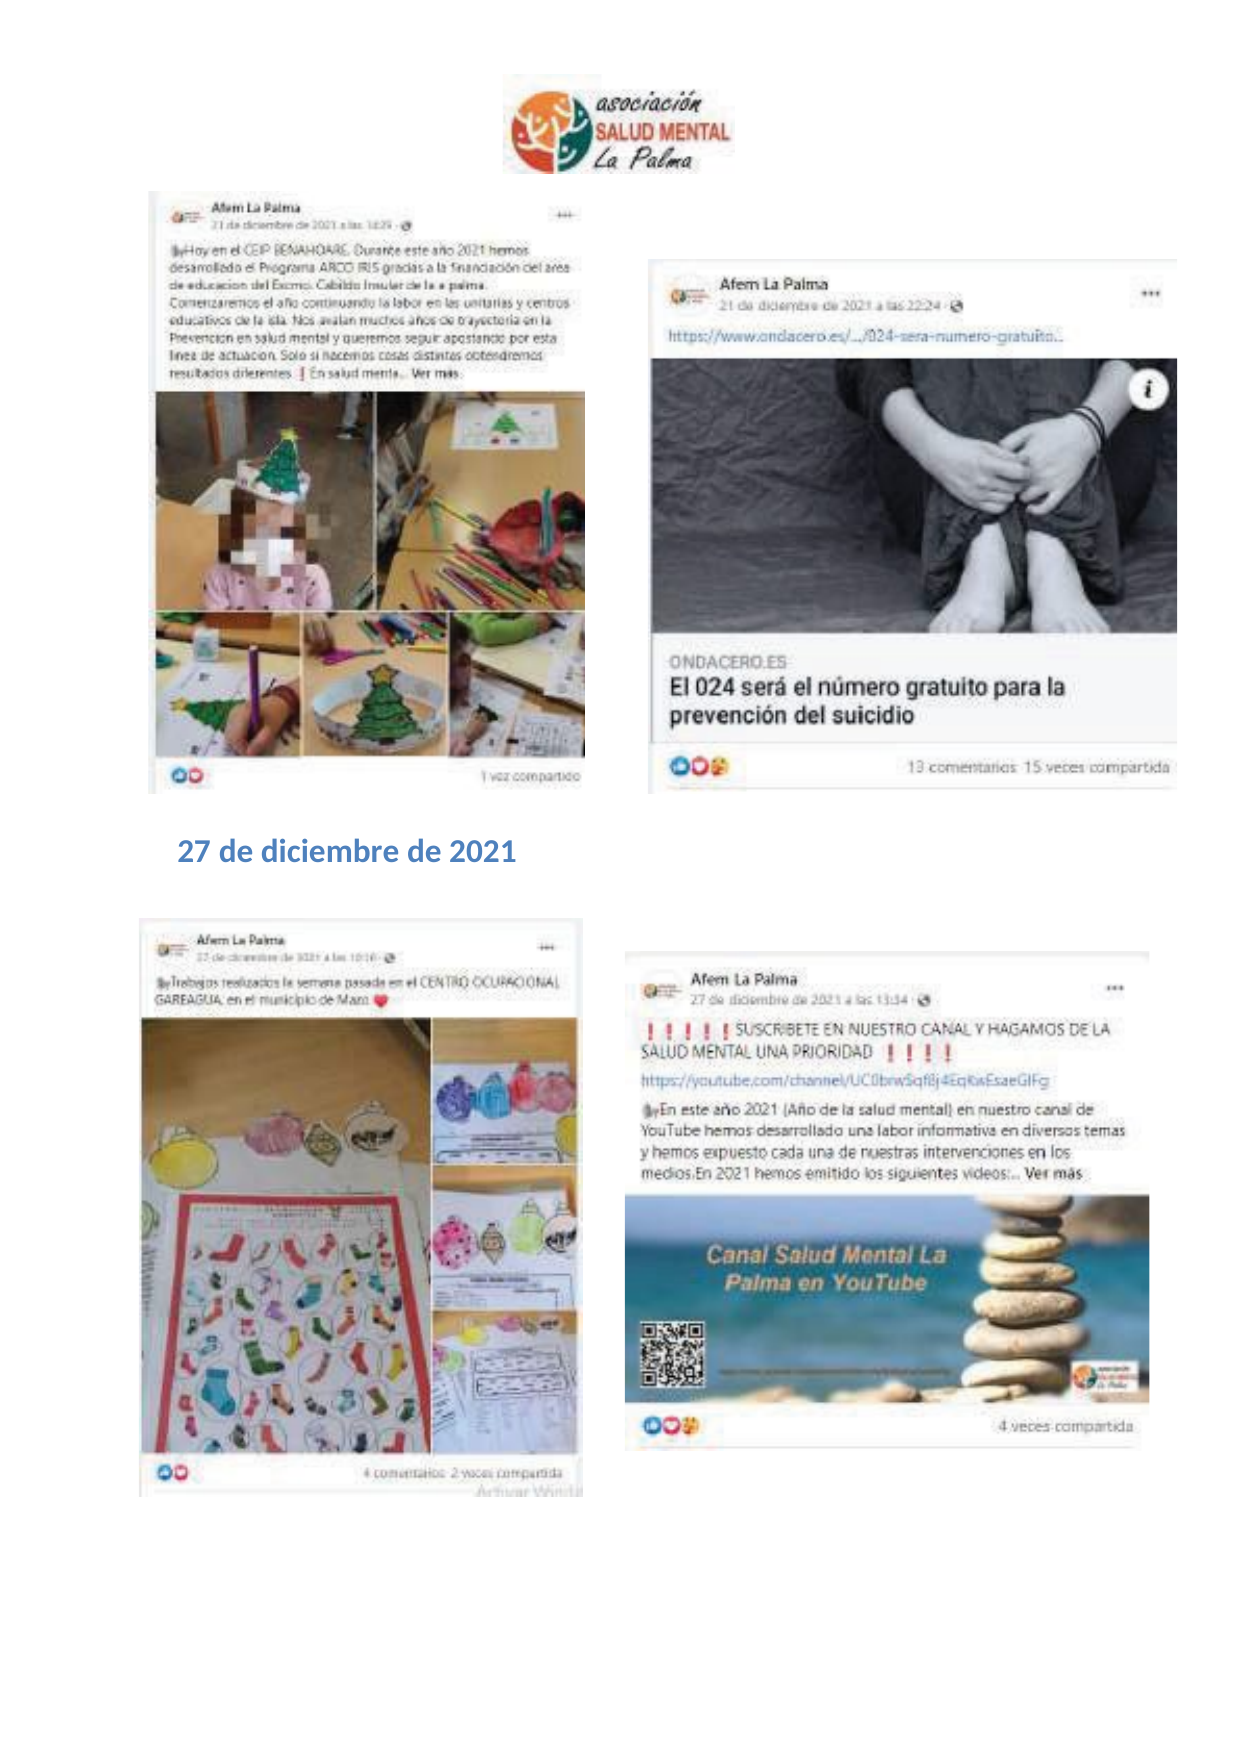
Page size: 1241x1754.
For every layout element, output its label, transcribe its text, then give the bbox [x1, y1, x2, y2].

picture [502, 74, 735, 174]
picture [138, 918, 583, 1497]
picture [647, 259, 1178, 794]
picture [624, 951, 1150, 1451]
picture [148, 191, 585, 794]
subtitle de diciembre de 2021 [177, 830, 1215, 871]
